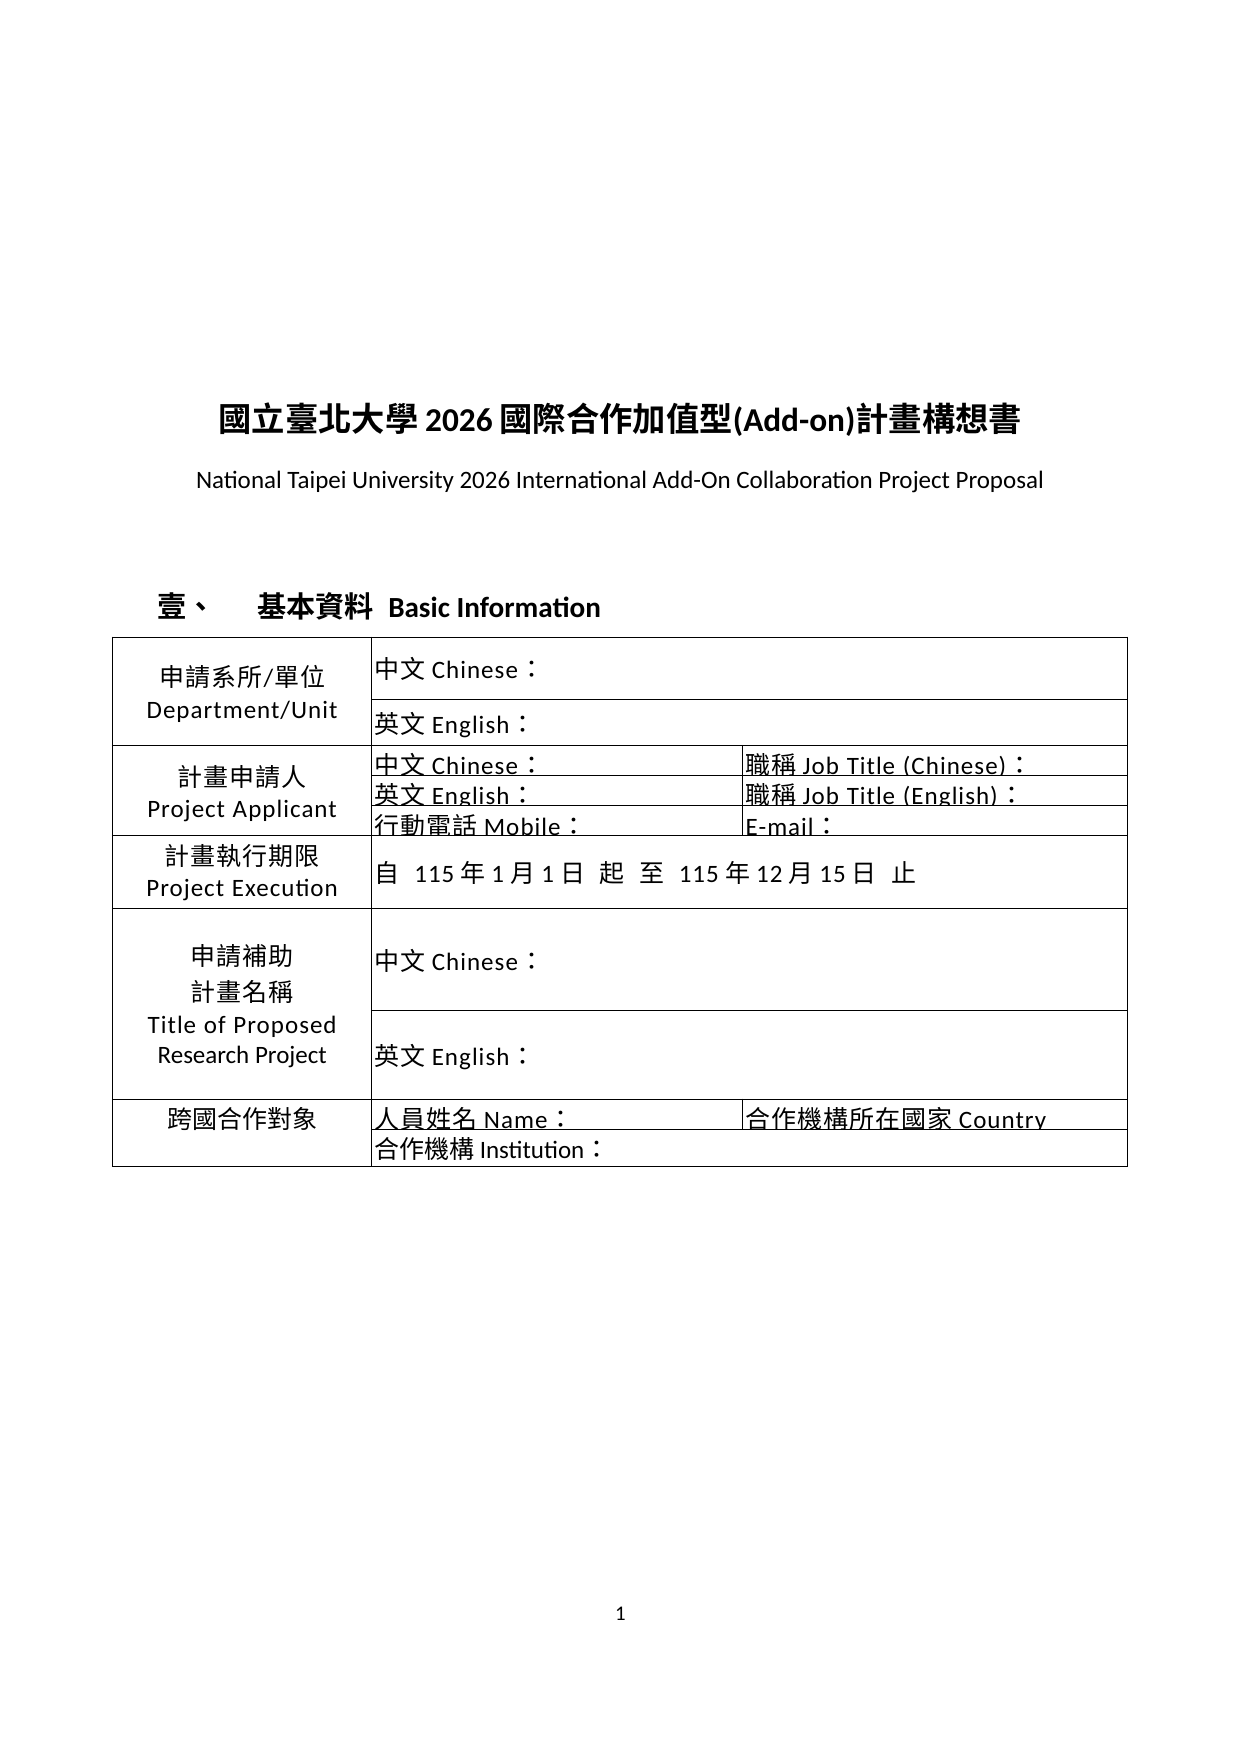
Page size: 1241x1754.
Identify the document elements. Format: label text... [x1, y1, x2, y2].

table_cell 英文English： [372, 700, 1127, 745]
table_cell 計畫執行期限 Project Execution Period [113, 836, 371, 907]
table_cell 行動電話Mobile： [372, 806, 742, 835]
table_cell 英文English： [372, 1011, 1127, 1098]
table_cell 職稱Job Title (Chinese)： [743, 746, 1127, 775]
list 基本資料 Basic Information [157, 563, 1128, 625]
table_cell 合作機構所在國家Country : [743, 1100, 1127, 1129]
table_cell 跨國合作對象 [113, 1100, 371, 1166]
table_header 中文Chinese： [372, 638, 1127, 699]
table_cell 職稱Job Title (English)： [743, 776, 1127, 805]
table_cell 自 115年1月1日 起 至 115年12月15日 止 [372, 836, 1127, 907]
table_cell 中文Chinese： [372, 909, 1127, 1010]
table_cell 英文English： [372, 776, 742, 805]
table_cell 計畫申請人 Project Applicant [113, 746, 371, 835]
text 國立臺北大學2026國際合作加值型(Add-on)計畫構想書 [112, 375, 1128, 438]
table_cell E-mail： [743, 806, 1127, 835]
table_cell 申請補助 計畫名稱 Title of Proposed Research Project [113, 909, 371, 1098]
table_cell 合作機構Institution： [372, 1130, 1127, 1166]
table_cell 中文Chinese： [372, 746, 742, 775]
text National Taipei University 2026 International Add-On Collaboration Project Proposal [112, 438, 1128, 500]
table_cell 人員姓名Name： [372, 1100, 742, 1129]
table_header 申請系所/單位 Department/Unit [113, 638, 371, 745]
